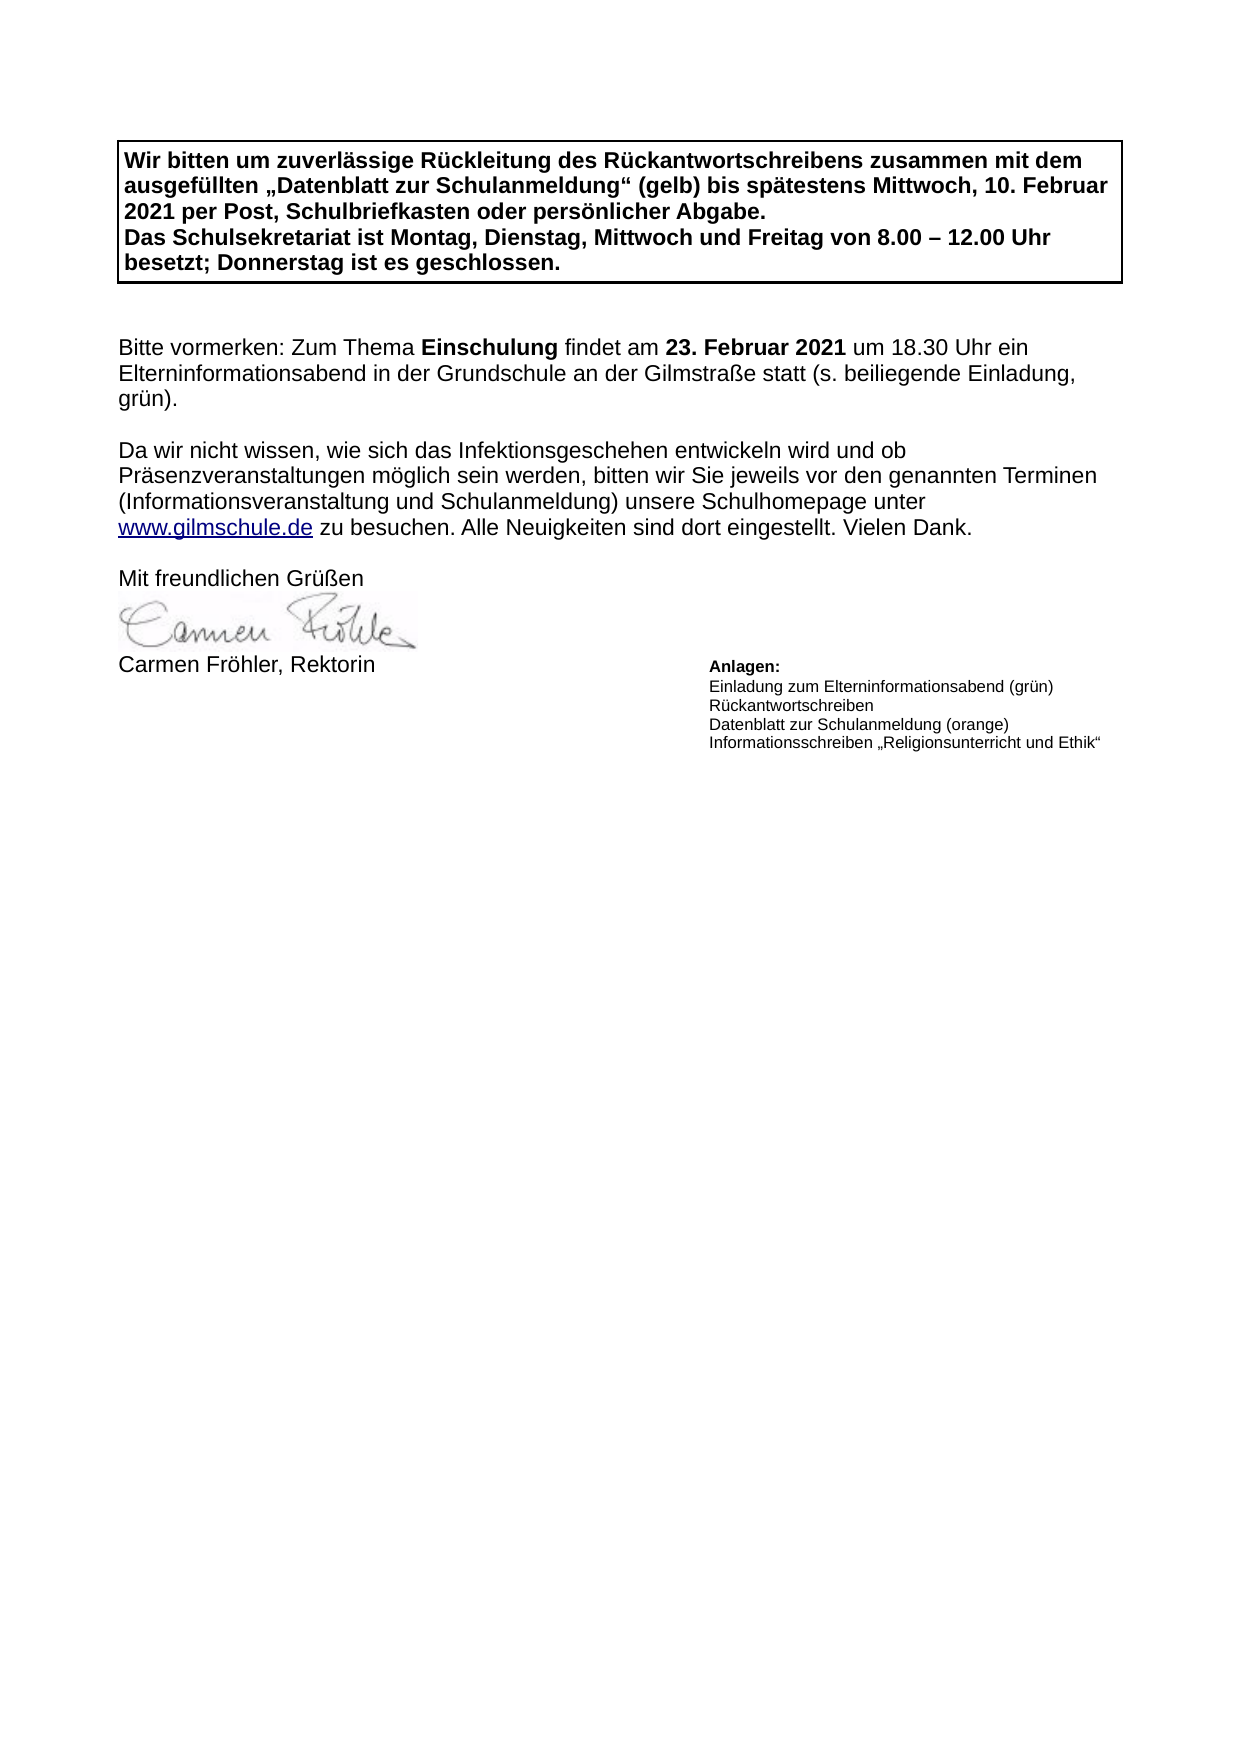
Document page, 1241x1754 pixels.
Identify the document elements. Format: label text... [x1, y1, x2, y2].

table_header Wir bitten um zuverlässige Rückleitung des Rückantwortschreibens zusammen mit dem ausgefüllten „Datenblatt zur Schulanmeldung“ (gelb) bis spätestens Mittwoch, 10. Februar 2021 per Post, Schulbriefkasten oder persönlicher Abgabe. Das Schulsekretariat ist Montag, Dienstag, Mittwoch und Freitag von 8.00 – 12.00 Uhr besetzt; Donnerstag ist es geschlossen. [119, 142, 1121, 281]
text Bitte vormerken: Zum Thema Einschulung findet am 23. Februar 2021 um 18.30 Uhr ein Elterninformationsabend in der Grundschule an der Gilmstraße statt (s. beiliegende Einladung, grün). [118, 335, 1122, 412]
text Carmen Fröhler, Rektorin Anlagen: [118, 591, 1122, 678]
text Mit freundlichen Grüßen [118, 565, 1122, 591]
text Da wir nicht wissen, wie sich das Infektionsgeschehen entwickeln wird und ob Präsenzveranstaltungen möglich sein werden, bitten wir Sie jeweils vor den genannten Terminen (Informationsveranstaltung und Schulanmeldung) unsere Schulhomepage unter www.gilmschule.de zu besuchen. Alle Neuigkeiten sind dort eingestellt. Vielen Dank. [118, 437, 1122, 540]
text Einladung zum Elterninformationsabend (grün) [118, 678, 1122, 696]
text Informationsschreiben „Religionsunterricht und Ethik“ [118, 733, 1122, 752]
text Rückantwortschreiben [118, 696, 1122, 715]
text Datenblatt zur Schulanmeldung (orange) [118, 715, 1122, 733]
picture [118, 591, 419, 652]
